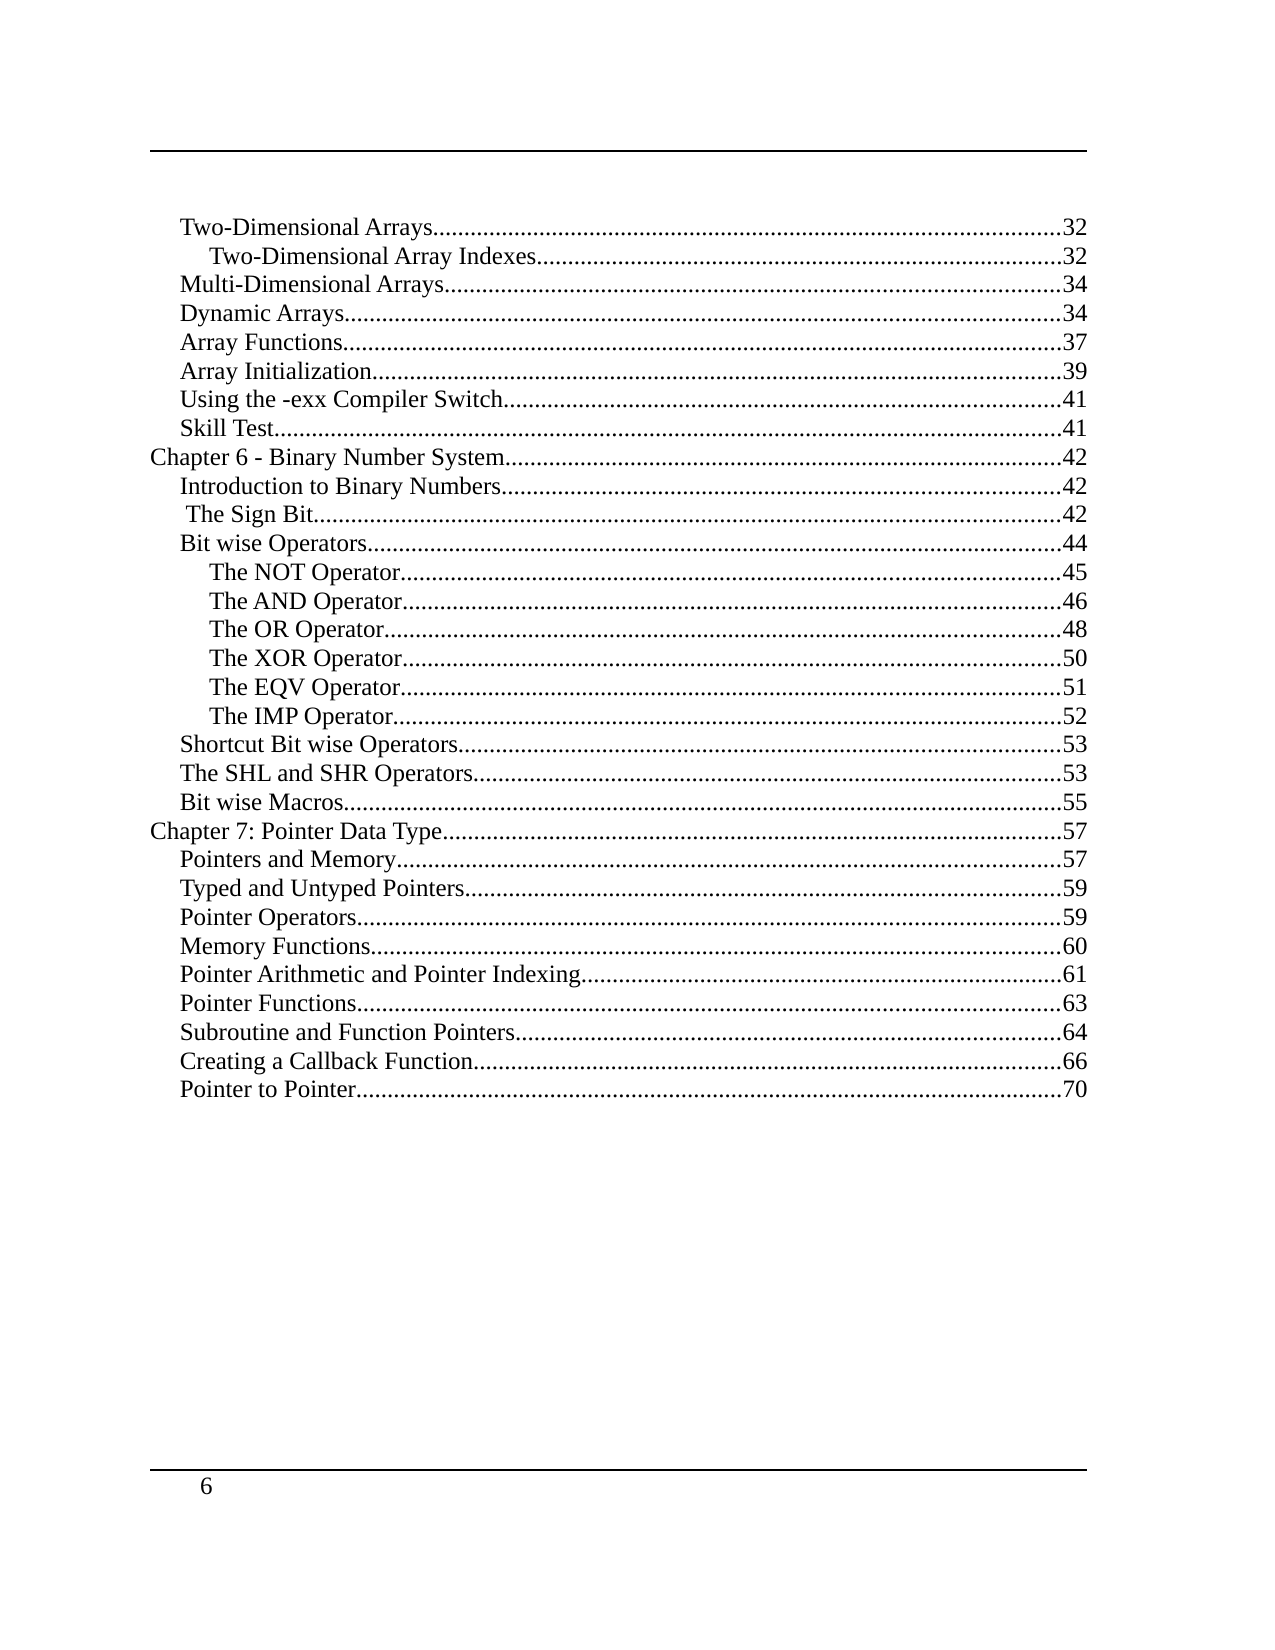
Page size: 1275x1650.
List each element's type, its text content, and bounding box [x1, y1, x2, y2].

text Two-Dimensional Array Indexes 32 [209, 241, 1087, 269]
text Subroutine and Function Pointers 64 [179, 1017, 1087, 1046]
text Pointer to Pointer 70 [179, 1074, 1087, 1103]
text Using the -exx Compiler Switch 41 [179, 384, 1087, 413]
text Typed and Untyped Pointers 59 [179, 873, 1087, 902]
text Array Initialization 39 [179, 356, 1087, 384]
text Chapter 7: Pointer Data Type 57 [150, 816, 1087, 844]
text The OR Operator 48 [209, 614, 1087, 643]
text The EQV Operator 51 [209, 672, 1087, 701]
text Dynamic Arrays 34 [179, 298, 1087, 327]
text Multi-Dimensional Arrays 34 [179, 269, 1087, 298]
text The NOT Operator 45 [209, 557, 1087, 586]
text Two-Dimensional Arrays 32 [179, 212, 1087, 241]
text The Sign Bit 42 [179, 499, 1087, 528]
text Bit wise Macros 55 [179, 787, 1087, 816]
text Shortcut Bit wise Operators 53 [179, 729, 1087, 758]
text Pointers and Memory 57 [179, 844, 1087, 873]
text The IMP Operator 52 [209, 701, 1087, 729]
text The AND Operator 46 [209, 586, 1087, 614]
text Pointer Operators 59 [179, 902, 1087, 931]
text Pointer Arithmetic and Pointer Indexing 61 [179, 959, 1087, 988]
text Creating a Callback Function 66 [179, 1046, 1087, 1074]
text Skill Test 41 [179, 413, 1087, 442]
text Pointer Functions 63 [179, 988, 1087, 1017]
text The XOR Operator 50 [209, 643, 1087, 672]
text Chapter 6 - Binary Number System 42 [150, 442, 1087, 471]
text Array Functions 37 [179, 327, 1087, 356]
text Memory Functions 60 [179, 931, 1087, 959]
text The SHL and SHR Operators 53 [179, 758, 1087, 787]
text Introduction to Binary Numbers 42 [179, 471, 1087, 499]
text Bit wise Operators 44 [179, 528, 1087, 557]
